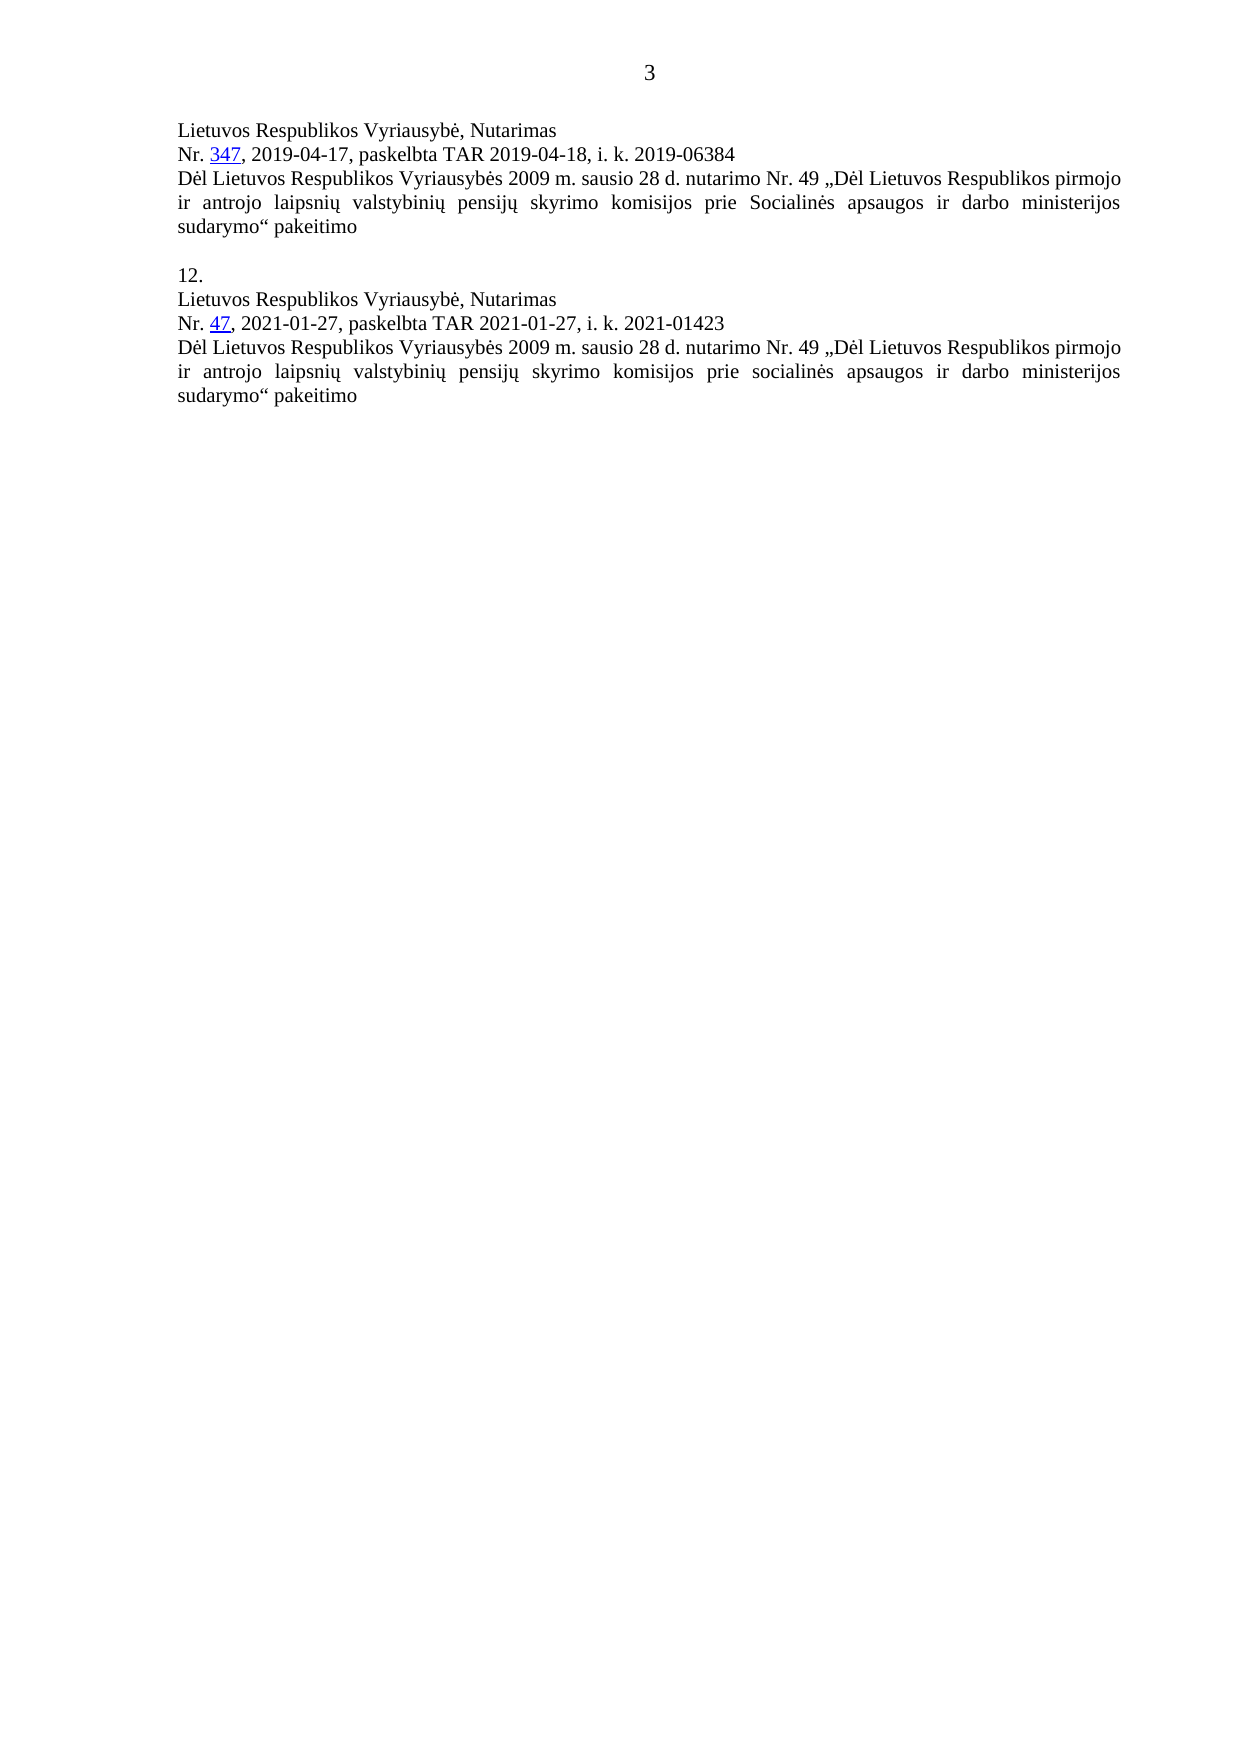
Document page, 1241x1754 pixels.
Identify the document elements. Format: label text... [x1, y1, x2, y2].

text Nr. 347, 2019-04-17, paskelbta TAR 2019-04-18, i. k. 2019-06384 [177, 142, 1122, 166]
text Dėl Lietuvos Respublikos Vyriausybės 2009 m. sausio 28 d. nutarimo Nr. 49 „Dėl Lietuvos Respublikos pirmojo ir antrojo laipsnių valstybinių pensijų skyrimo komisijos prie Socialinės apsaugos ir darbo ministerijos sudarymo“ pakeitimo [177, 166, 1122, 238]
text Dėl Lietuvos Respublikos Vyriausybės 2009 m. sausio 28 d. nutarimo Nr. 49 „Dėl Lietuvos Respublikos pirmojo ir antrojo laipsnių valstybinių pensijų skyrimo komisijos prie socialinės apsaugos ir darbo ministerijos sudarymo“ pakeitimo [177, 335, 1122, 407]
text Nr. 47, 2021-01-27, paskelbta TAR 2021-01-27, i. k. 2021-01423 [177, 311, 1122, 335]
text 12. [177, 262, 1122, 287]
text Lietuvos Respublikos Vyriausybė, Nutarimas [177, 287, 1122, 311]
text Lietuvos Respublikos Vyriausybė, Nutarimas [177, 118, 1122, 142]
